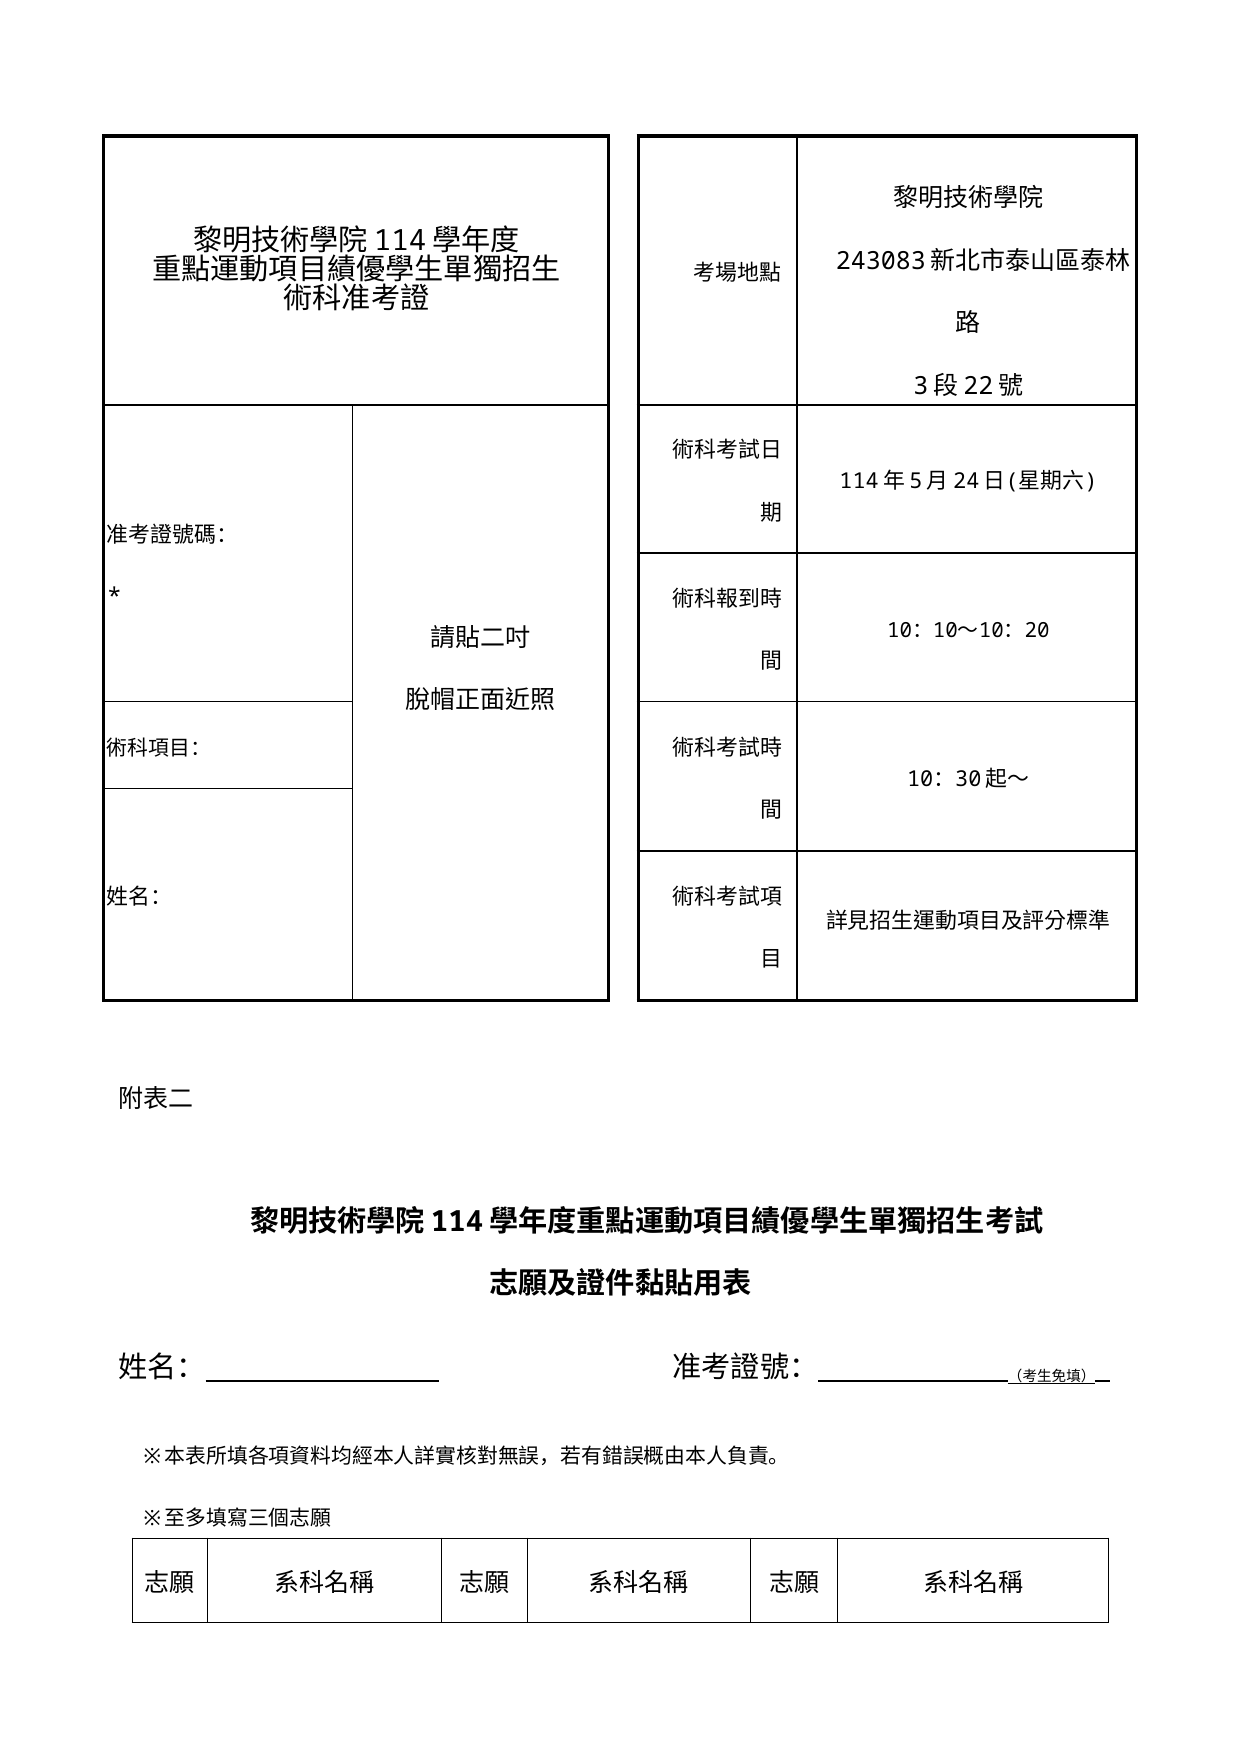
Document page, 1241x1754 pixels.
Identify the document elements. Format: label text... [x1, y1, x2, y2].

table_header 黎明技術學院 243083新北市泰山區泰林路 3段22號 [798, 138, 1135, 404]
text 附表二 [118, 1077, 1122, 1114]
table_cell 術科考試項目 [640, 852, 796, 999]
table_header 考場地點 [640, 138, 796, 404]
table_header 志願 [133, 1539, 207, 1622]
text ※本表所填各項資料均經本人詳實核對無誤，若有錯誤概由本人負責。 [129, 1412, 1122, 1475]
table_cell 請貼二吋 脫帽正面近照 [353, 406, 607, 999]
table_cell 10：30起～ [798, 702, 1135, 850]
text 志願及證件黏貼用表 [118, 1239, 1122, 1302]
table_header [610, 134, 637, 404]
text 黎明技術學院114學年度重點運動項目績優學生單獨招生考試 [171, 1177, 1122, 1239]
table_cell [610, 850, 637, 999]
table_header 志願 [442, 1539, 527, 1622]
table_cell 術科報到時間 [640, 554, 796, 701]
table_header 志願 [751, 1539, 837, 1622]
table_cell 114年5月24日(星期六) [798, 406, 1135, 552]
table_cell [610, 404, 637, 552]
table_cell 10：10～10：20 [798, 554, 1135, 701]
table_cell 詳見招生運動項目及評分標準 [798, 852, 1135, 999]
text ※至多填寫三個志願 [129, 1475, 1122, 1537]
table_cell 准考證號碼： * [105, 406, 352, 701]
table_cell 術科考試日期 [640, 406, 796, 552]
table_cell 姓名： [105, 789, 352, 999]
table_header 黎明技術學院114學年度 重點運動項目績優學生單獨招生 術科准考證 [105, 138, 607, 404]
table_cell [610, 552, 637, 850]
table_header 系科名稱 [208, 1539, 441, 1622]
table_header 系科名稱 [838, 1539, 1108, 1622]
table_cell 術科考試時間 [640, 702, 796, 850]
table_header 系科名稱 [528, 1539, 750, 1622]
text 姓名： 准考證號： （考生免填） [118, 1323, 1122, 1385]
table_cell 術科項目： [105, 702, 352, 787]
